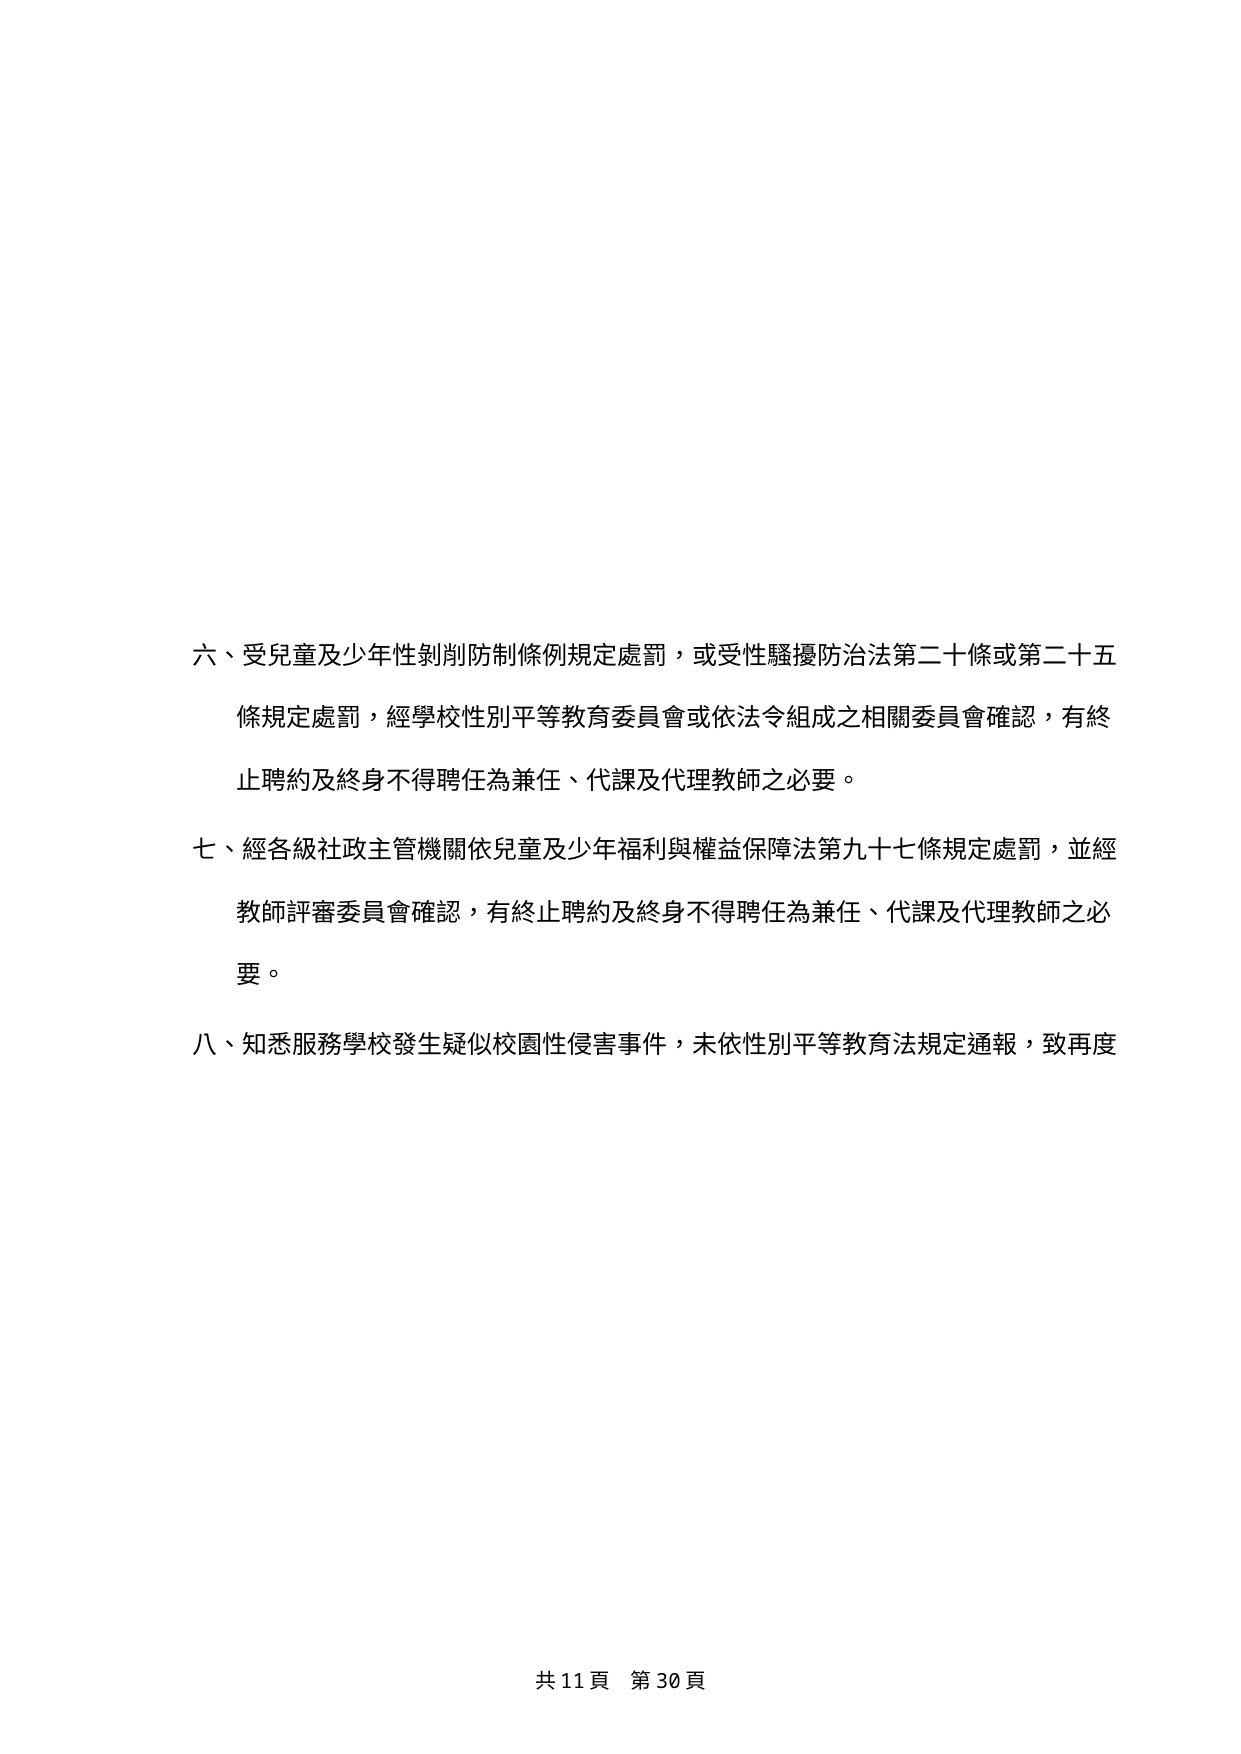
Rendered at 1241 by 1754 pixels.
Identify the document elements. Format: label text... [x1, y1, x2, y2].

text 七、經各級社政主管機關依兒童及少年福利與權益保障法第九十七條規定處罰，並經教師評審委員會確認，有終止聘約及終身不得聘任為兼任、代課及代理教師之必要。 [192, 806, 1122, 994]
text 八、知悉服務學校發生疑似校園性侵害事件，未依性別平等教育法規定通報，致再度 [192, 1001, 1122, 1063]
text 六、受兒童及少年性剝削防制條例規定處罰，或受性騷擾防治法第二十條或第二十五條規定處罰，經學校性別平等教育委員會或依法令組成之相關委員會確認，有終止聘約及終身不得聘任為兼任、代課及代理教師之必要。 [192, 612, 1122, 799]
